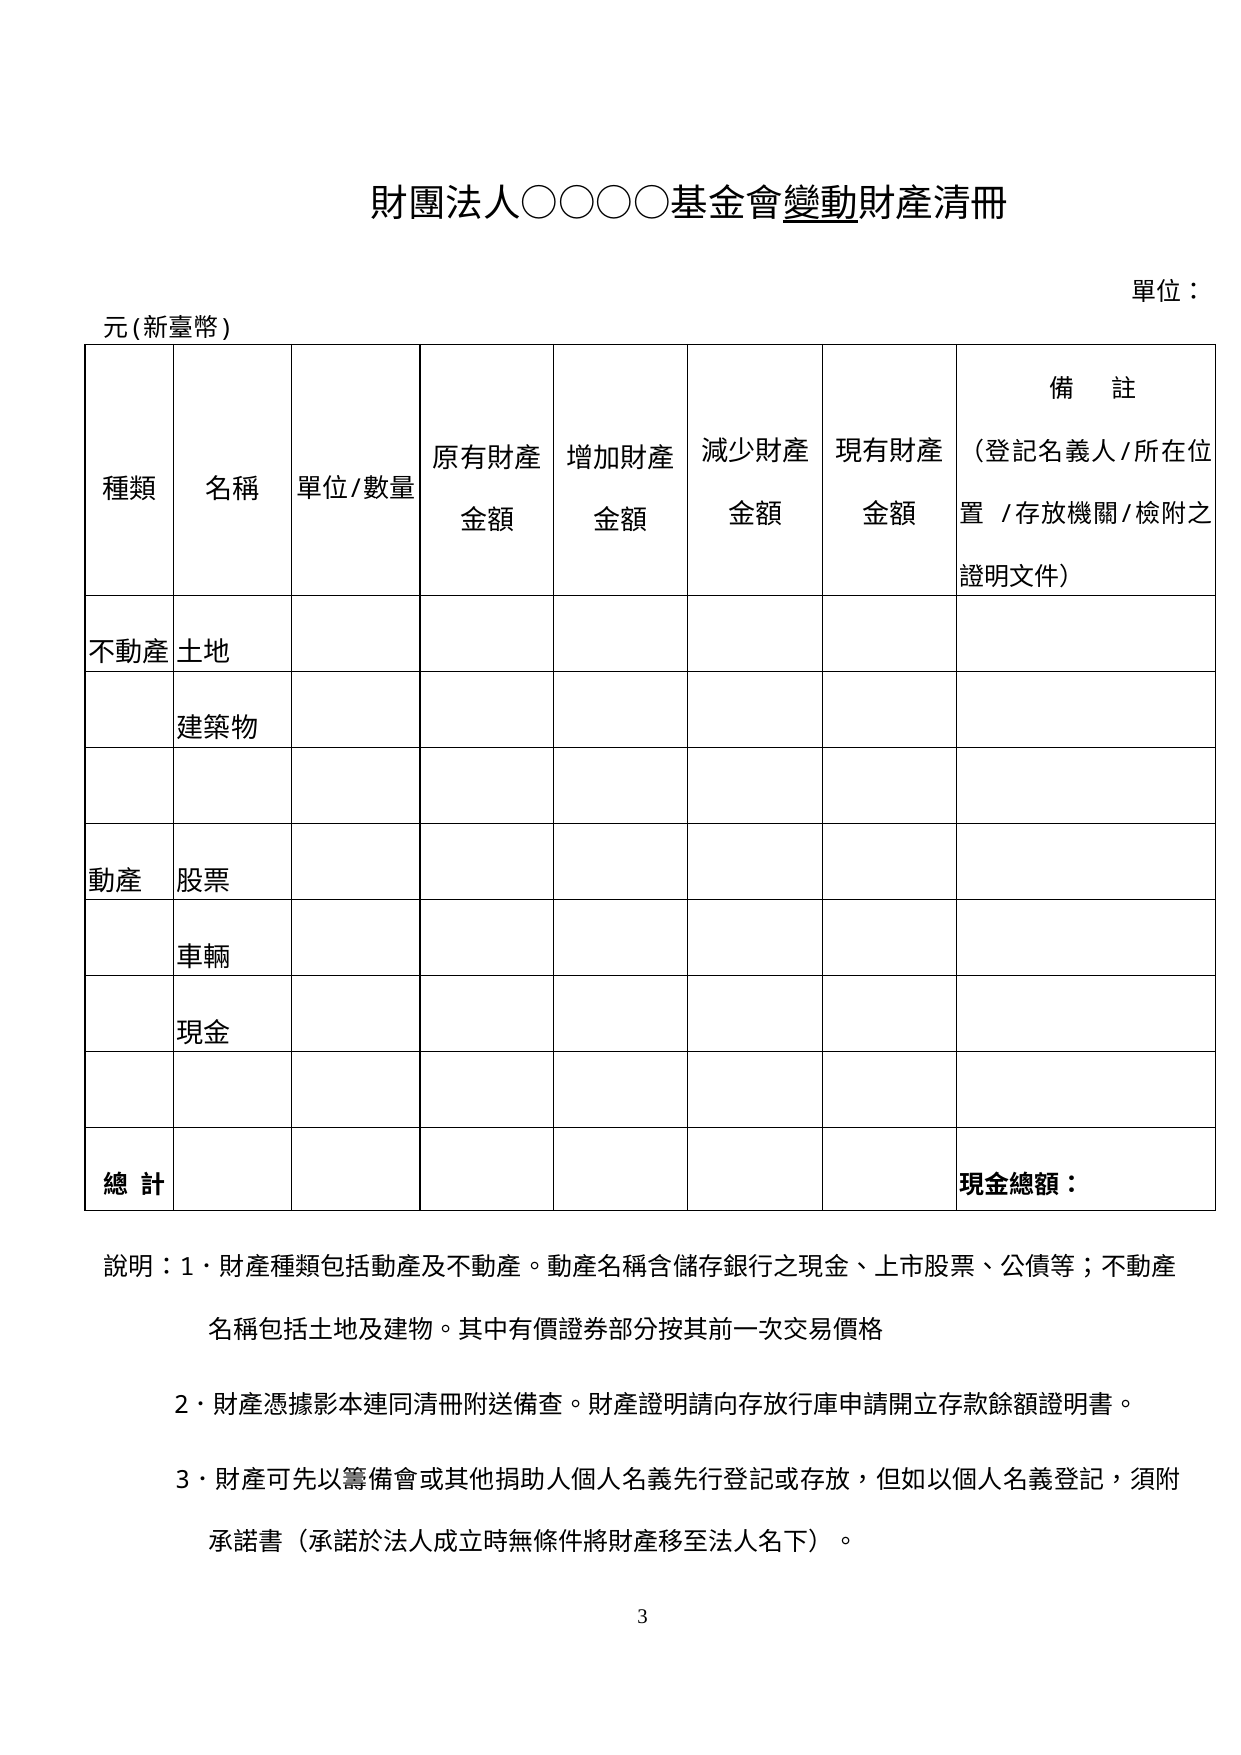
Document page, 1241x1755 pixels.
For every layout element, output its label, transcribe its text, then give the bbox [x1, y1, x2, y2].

table_cell [292, 900, 419, 975]
table_header 名稱 [174, 345, 291, 595]
table_cell [174, 1128, 291, 1209]
table_cell [421, 1128, 553, 1209]
table_cell [688, 1052, 822, 1127]
table_cell [823, 900, 956, 975]
table_cell [421, 824, 553, 899]
table_cell [292, 596, 419, 671]
table_cell [292, 976, 419, 1051]
table_cell [86, 672, 173, 747]
table_cell 總 計 [86, 1128, 173, 1209]
text 單位：元(新臺幣) [103, 271, 1181, 344]
table_cell [554, 672, 687, 747]
table_cell [86, 748, 173, 823]
table_cell [554, 1128, 687, 1209]
table_cell [292, 672, 419, 747]
table_cell [823, 672, 956, 747]
table_cell [421, 596, 553, 671]
table_cell [823, 596, 956, 671]
table_cell [823, 748, 956, 823]
table_cell [421, 976, 553, 1051]
text 2．財產憑據影本連同清冊附送備查。財產證明請向存放行庫申請開立存款餘額證明書。 [173, 1361, 1181, 1423]
table_cell [688, 748, 822, 823]
table_cell [554, 900, 687, 975]
table_cell [957, 900, 1215, 975]
text 財團法人○○○○基金會變動財產清冊 [103, 159, 1181, 221]
table_cell [823, 976, 956, 1051]
table_cell 股票 [174, 824, 291, 899]
table_cell [292, 1052, 419, 1127]
table_cell [86, 900, 173, 975]
table_header 現有財產 金額 [823, 345, 956, 595]
table_cell [292, 824, 419, 899]
table_cell [688, 1128, 822, 1209]
table_cell [957, 748, 1215, 823]
table_cell 現金 [174, 976, 291, 1051]
table_cell [292, 748, 419, 823]
table_cell [823, 1052, 956, 1127]
table_cell [688, 824, 822, 899]
table_cell [421, 1052, 553, 1127]
table_cell [554, 596, 687, 671]
table_cell [292, 1128, 419, 1209]
table_cell [421, 748, 553, 823]
table_cell [957, 596, 1215, 671]
table_cell 建築物 [174, 672, 291, 747]
table_cell [957, 1052, 1215, 1127]
table_cell [823, 1128, 956, 1209]
table_cell [688, 672, 822, 747]
table_cell [86, 1052, 173, 1127]
table_cell 動產 [86, 824, 173, 899]
table_cell [823, 824, 956, 899]
table_cell [554, 748, 687, 823]
table_cell 現金總額： [957, 1128, 1215, 1209]
table_header 原有財產 金額 [421, 345, 553, 595]
table_cell [554, 824, 687, 899]
table_cell 土地 [174, 596, 291, 671]
table_cell [957, 824, 1215, 899]
table_cell [421, 672, 553, 747]
table_header 減少財產 金額 [688, 345, 822, 595]
table_header 備 註 （登記名義人/所在位置 /存放機關/檢附之證明文件） [957, 345, 1215, 595]
table_cell [554, 1052, 687, 1127]
table_cell [554, 976, 687, 1051]
table_cell [688, 596, 822, 671]
table_cell [957, 672, 1215, 747]
table_cell [688, 900, 822, 975]
table_cell [174, 748, 291, 823]
text 3．財產可先以籌備會或其他捐助人個人名義先行登記或存放，但如以個人名義登記，須附承諾書（承諾於法人成立時無條件將財產移至法人名下）。 [175, 1436, 1181, 1561]
table_header 增加財產 金額 [554, 345, 687, 595]
table_cell 不動產 [86, 596, 173, 671]
table_cell [86, 976, 173, 1051]
table_cell [957, 976, 1215, 1051]
table_header 單位/數量 [292, 345, 419, 595]
table_cell 車輛 [174, 900, 291, 975]
table_cell [174, 1052, 291, 1127]
table_cell [421, 900, 553, 975]
table_header 種類 [86, 345, 173, 595]
table_cell [688, 976, 822, 1051]
text 說明：1．財產種類包括動產及不動產。動產名稱含儲存銀行之現金、上市股票、公債等；不動產名稱包括土地及建物。其中有價證券部分按其前一次交易價格 [103, 1223, 1181, 1348]
